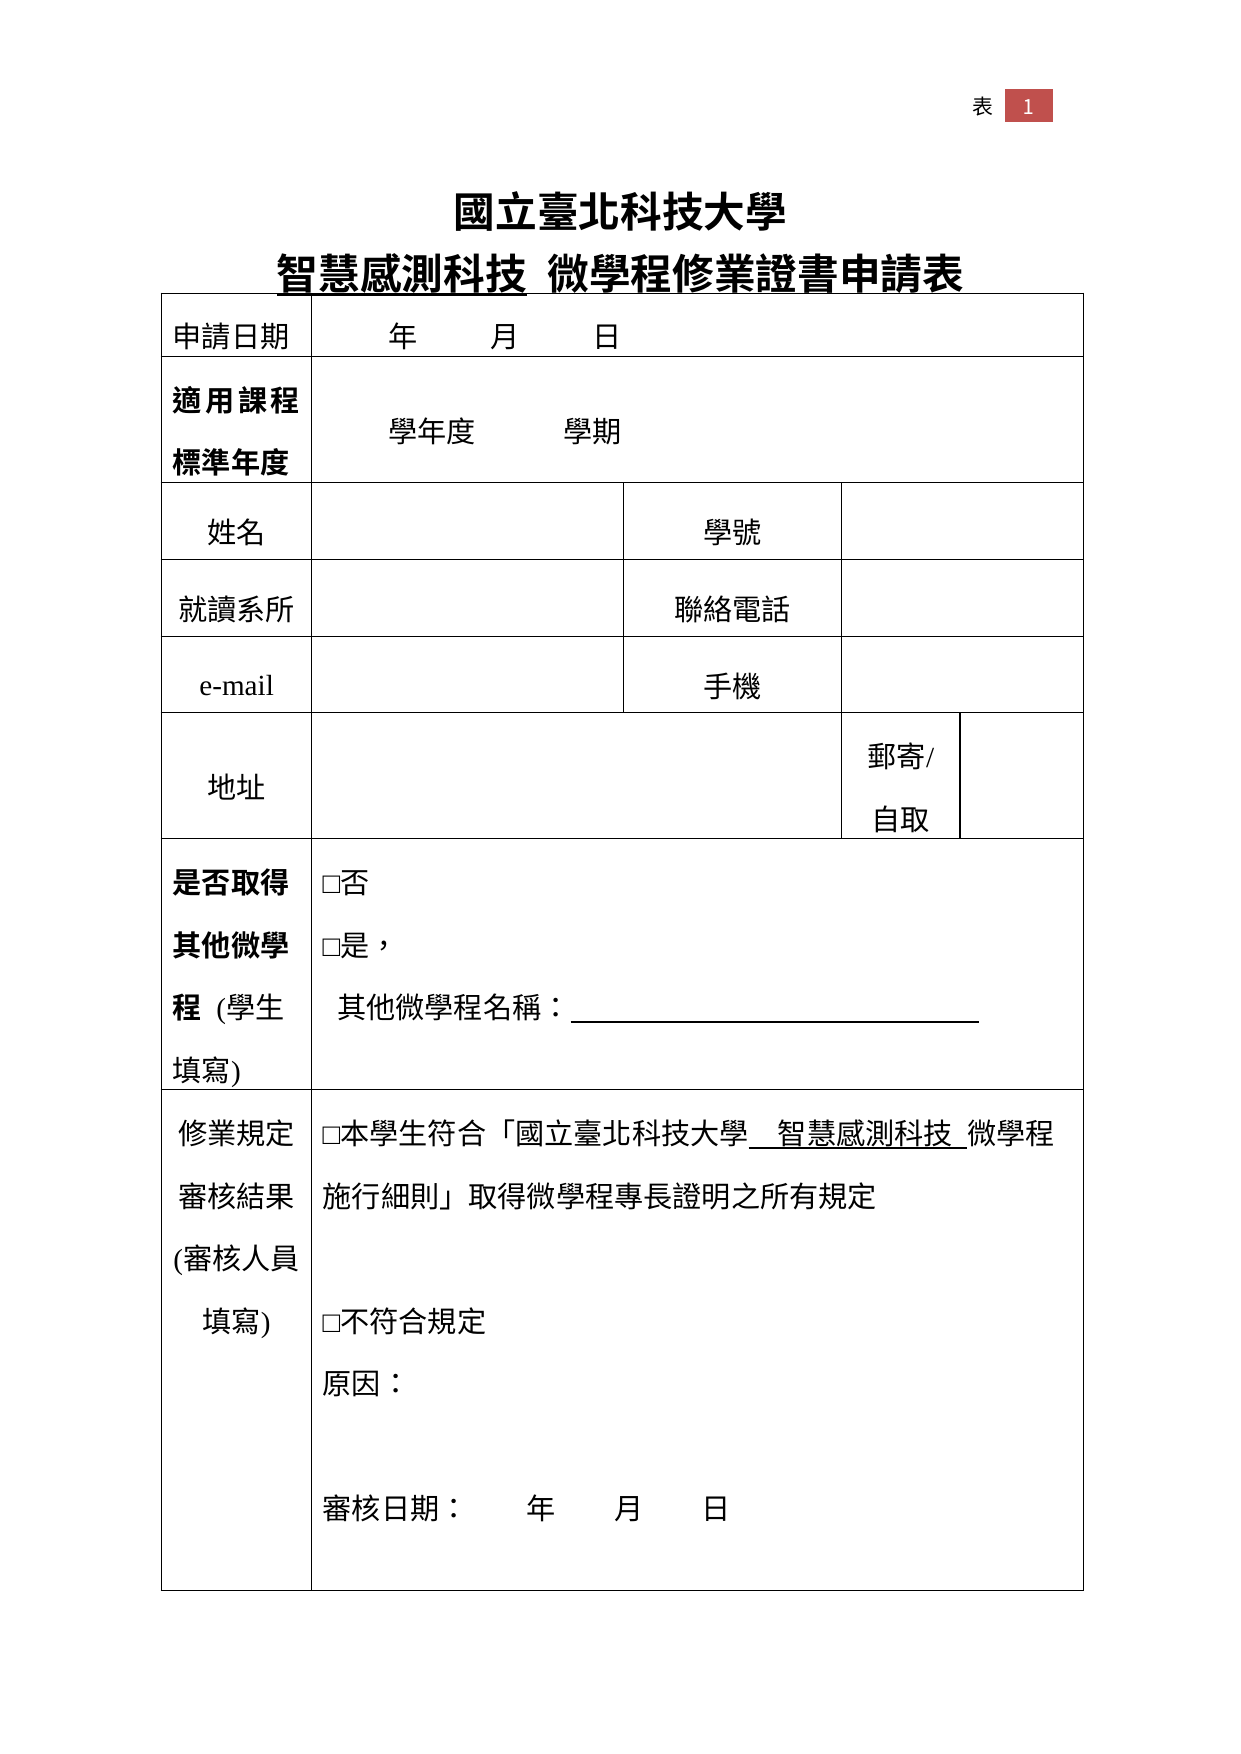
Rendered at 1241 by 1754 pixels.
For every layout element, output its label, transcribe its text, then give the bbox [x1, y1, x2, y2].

table_cell [961, 713, 1083, 838]
table_cell 就讀系所 [162, 560, 311, 636]
table_cell 手機 [624, 637, 841, 712]
table_header 申請日期 [162, 294, 311, 356]
table_cell 郵寄/ 自取 [842, 713, 959, 838]
table_cell 是否取得其他微學程 (學生填寫) [162, 839, 311, 1089]
text 國立臺北科技大學 [187, 167, 1053, 230]
table_cell 姓名 [162, 483, 311, 559]
table_header 年 月 日 [312, 294, 1083, 356]
table_cell [842, 637, 1083, 712]
table_cell [312, 483, 623, 559]
table_cell □本學生符合「國立臺北科技大學 智慧感測科技 微學程施行細則」取得微學程專長證明之所有規定 □不符合規定 原因： 審核日期： 年 月 日 [312, 1090, 1083, 1590]
table_cell 修業規定 審核結果 (審核人員填寫) [162, 1090, 311, 1590]
table_cell [312, 713, 841, 838]
table_cell [312, 560, 623, 636]
table_cell e-mail [162, 637, 311, 712]
table_cell 地址 [162, 713, 311, 838]
table_cell 適用課程標準年度 [162, 357, 311, 482]
table_cell [312, 637, 623, 712]
table_cell [842, 560, 1083, 636]
table_cell □否 □是， 其他微學程名稱： [312, 839, 1083, 1089]
table_cell 學年度 學期 [312, 357, 1083, 482]
table_cell 學號 [624, 483, 841, 559]
table_cell 聯絡電話 [624, 560, 841, 636]
table_cell [842, 483, 1083, 559]
text 智慧感測科技 微學程修業證書申請表 [187, 230, 1053, 292]
